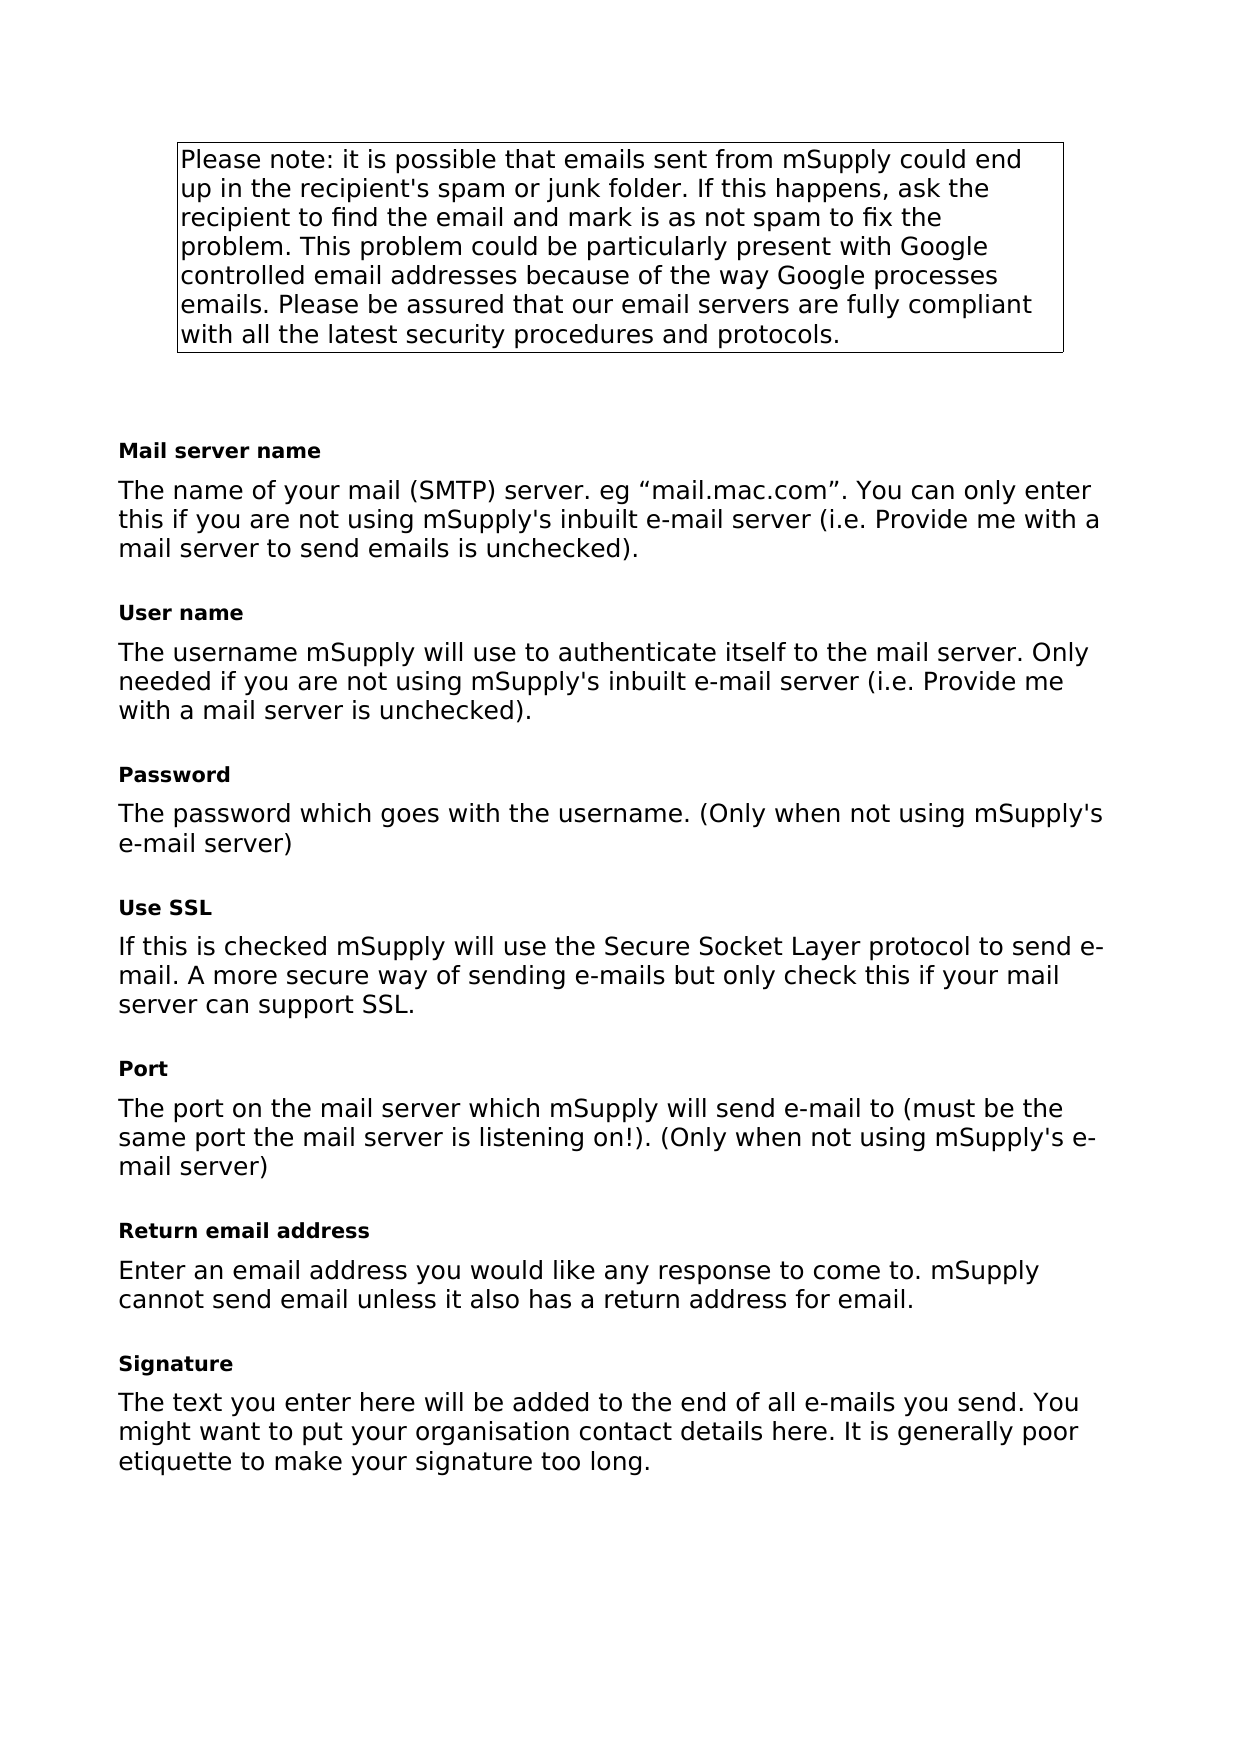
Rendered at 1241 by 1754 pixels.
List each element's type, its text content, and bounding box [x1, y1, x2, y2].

text Enter an email address you would like any response to come to. mSupply cannot send email unless it also has a return address for email. [118, 1256, 1122, 1314]
text The name of your mail (SMTP) server. eg “mail.mac.com”. You can only enter this if you are not using mSupply's inbuilt e-mail server (i.e. Provide me with a mail server to send emails is unchecked). [118, 476, 1122, 564]
subtitle Use SSL [118, 896, 1122, 920]
text If this is checked mSupply will use the Secure Socket Layer protocol to send e-mail. A more secure way of sending e-mails but only check this if your mail server can support SSL. [118, 932, 1122, 1020]
table_header Please note: it is possible that emails sent from mSupply could end up in the recipient's spam or junk folder. If this happens, ask the recipient to find the email and mark is as not spam to fix the problem. This problem could be particularly present with Google controlled email addresses because of the way Google processes emails. Please be assured that our email servers are fully compliant with all the latest security procedures and protocols. [178, 143, 1063, 352]
text The text you enter here will be added to the end of all e-mails you send. You might want to put your organisation contact details here. It is generally poor etiquette to make your signature too long. [118, 1388, 1122, 1476]
text The password which goes with the username. (Only when not using mSupply's e-mail server) [118, 800, 1122, 858]
subtitle Mail server name [118, 439, 1122, 464]
subtitle User name [118, 601, 1122, 625]
text The username mSupply will use to authenticate itself to the mail server. Only needed if you are not using mSupply's inbuilt e-mail server (i.e. Provide me with a mail server is unchecked). [118, 638, 1122, 725]
text The port on the mail server which mSupply will send e-mail to (must be the same port the mail server is listening on!). (Only when not using mSupply's e-mail server) [118, 1094, 1122, 1182]
subtitle Port [118, 1057, 1122, 1082]
subtitle Signature [118, 1352, 1122, 1376]
subtitle Password [118, 763, 1122, 787]
subtitle Return email address [118, 1219, 1122, 1243]
